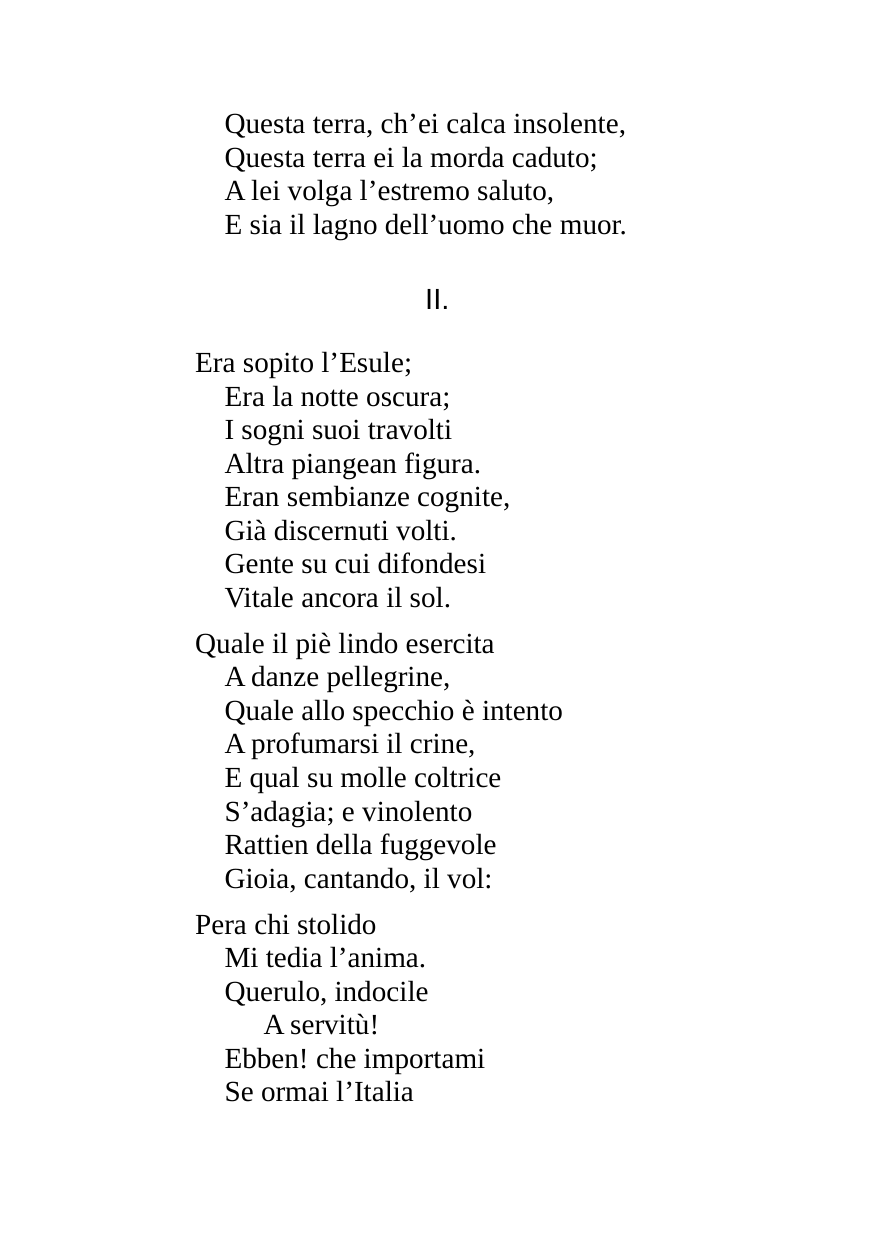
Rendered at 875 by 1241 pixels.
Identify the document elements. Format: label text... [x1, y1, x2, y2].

text Questa terra, ch’ei calca insolente, Questa terra ei la morda caduto; A lei volga l’estremo saluto, E sia il lagno dell’uomo che muor. [195, 106, 768, 240]
text Era sopito l’Esule; Era la notte oscura; I sogni suoi travolti Altra piangean figura. Eran sembianze cognite, Già discernuti volti. Gente su cui difondesi Vitale ancora il sol. [195, 345, 768, 614]
text Quale il piè lindo esercita A danze pellegrine, Quale allo specchio è intento A profumarsi il crine, E qual su molle coltrice S’adagia; e vinolento Rattien della fuggevole Gioia, cantando, il vol: [195, 626, 768, 894]
text Pera chi stolido Mi tedia l’anima. Querulo, indocile A servitù! Ebben! che importami Se ormai l’Italia [195, 907, 768, 1108]
subtitle II. [106, 282, 768, 316]
